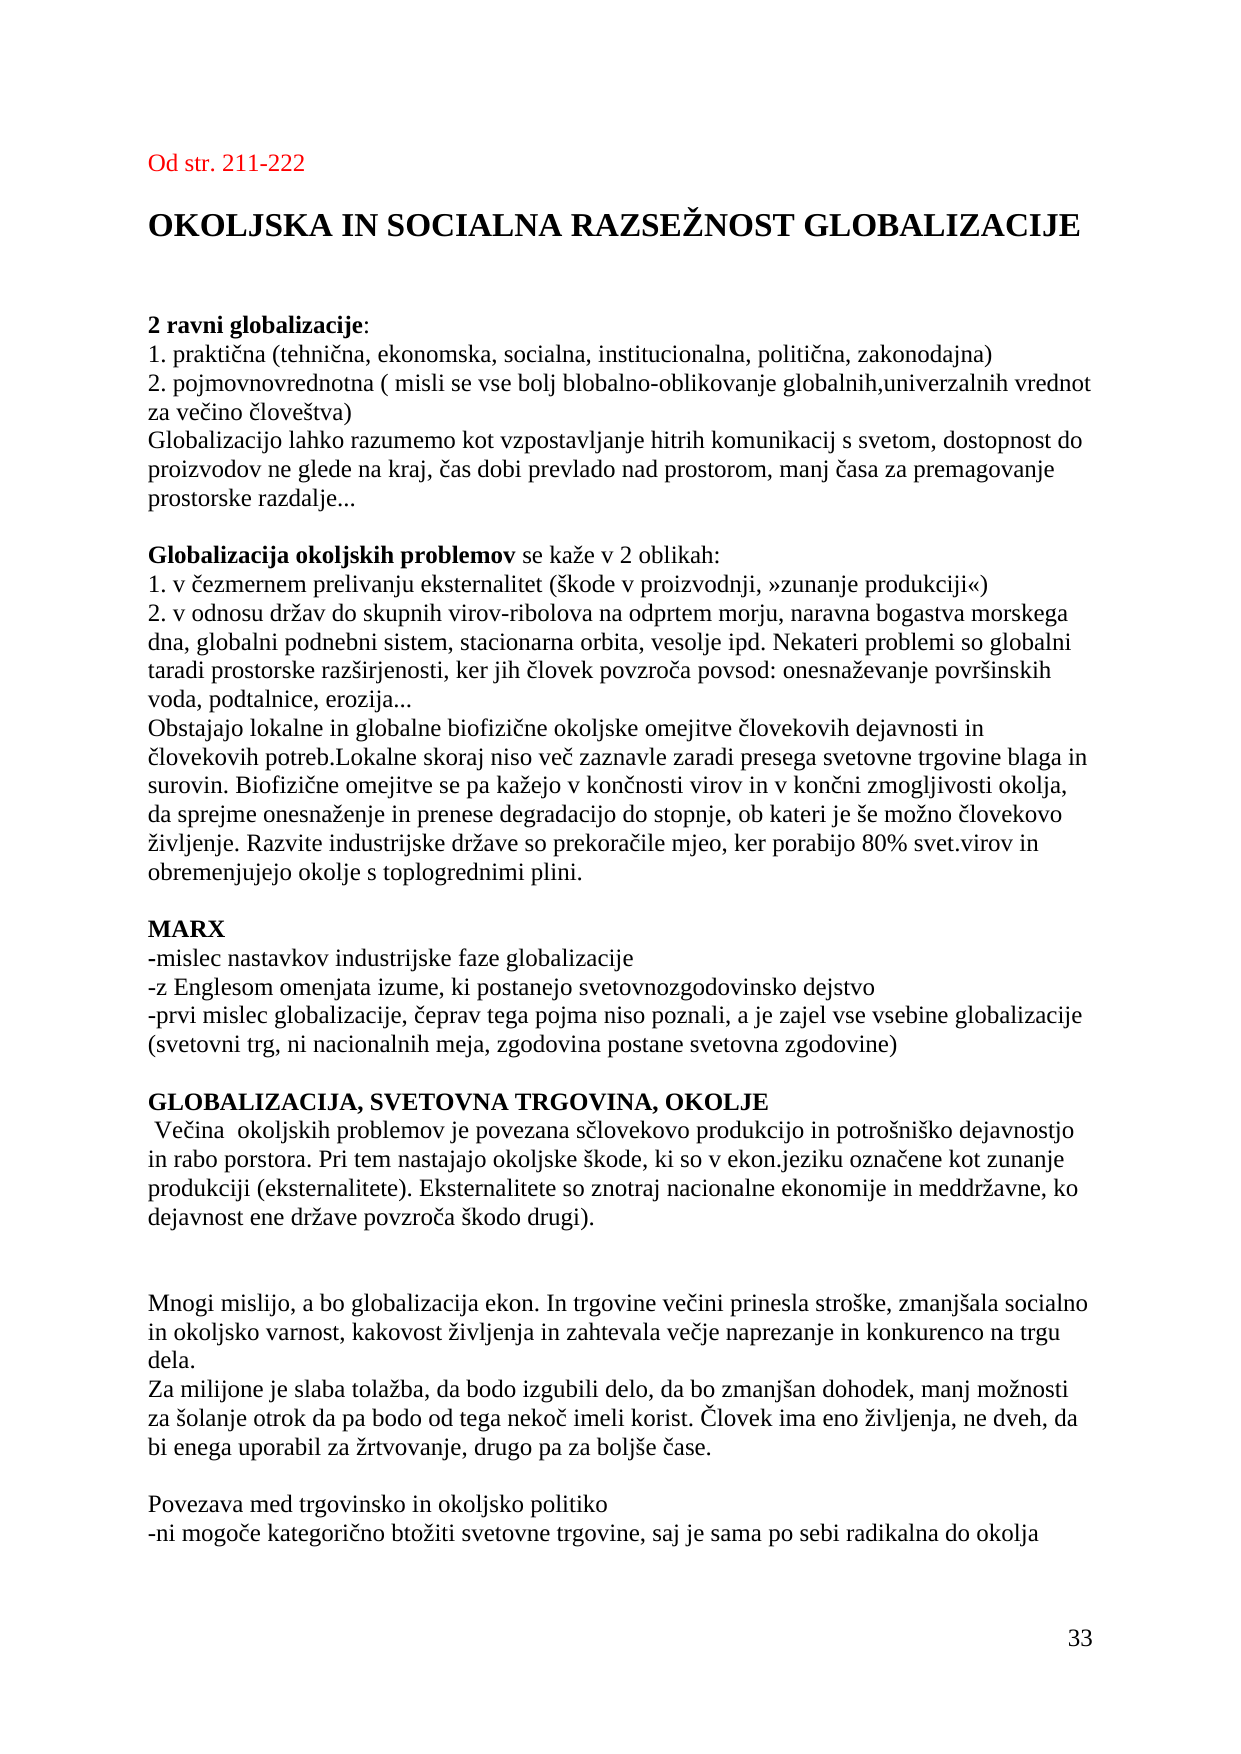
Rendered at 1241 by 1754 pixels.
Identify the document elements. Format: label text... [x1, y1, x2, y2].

text -ni mogoče kategorično btožiti svetovne trgovine, saj je sama po sebi radikalna do okolja [148, 1518, 1092, 1547]
text MARX [148, 914, 1092, 943]
text 2. pojmovnovrednotna ( misli se vse bolj blobalno-oblikovanje globalnih,univerzalnih vrednot za večino človeštva) [148, 368, 1092, 426]
text Globalizacija okoljskih problemov se kaže v 2 oblikah: [148, 541, 1092, 569]
text 2 ravni globalizacije: [148, 311, 1092, 339]
text 1. praktična (tehnična, ekonomska, socialna, institucionalna, politična, zakonodajna) [148, 339, 1092, 368]
text 2. v odnosu držav do skupnih virov-ribolova na odprtem morju, naravna bogastva morskega dna, globalni podnebni sistem, stacionarna orbita, vesolje ipd. Nekateri problemi so globalni taradi prostorske razširjenosti, ker jih človek povzroča povsod: onesnaževanje površinskih voda, podtalnice, erozija... [148, 598, 1092, 713]
text Večina okoljskih problemov je povezana sčlovekovo produkcijo in potrošniško dejavnostjo in rabo porstora. Pri tem nastajajo okoljske škode, ki so v ekon.jeziku označene kot zunanje produkciji (eksternalitete). Eksternalitete so znotraj nacionalne ekonomije in meddržavne, ko dejavnost ene države povzroča škodo drugi). [148, 1116, 1092, 1231]
text -mislec nastavkov industrijske faze globalizacije [148, 943, 1092, 972]
text Globalizacijo lahko razumemo kot vzpostavljanje hitrih komunikacij s svetom, dostopnost do proizvodov ne glede na kraj, čas dobi prevlado nad prostorom, manj časa za premagovanje prostorske razdalje... [148, 426, 1092, 512]
text Za milijone je slaba tolažba, da bodo izgubili delo, da bo zmanjšan dohodek, manj možnosti za šolanje otrok da pa bodo od tega nekoč imeli korist. Človek ima eno življenja, ne dveh, da bi enega uporabil za žrtvovanje, drugo pa za boljše čase. [148, 1374, 1092, 1461]
text Mnogi mislijo, a bo globalizacija ekon. In trgovine večini prinesla stroške, zmanjšala socialno in okoljsko varnost, kakovost življenja in zahtevala večje naprezanje in konkurenco na trgu dela. [148, 1288, 1092, 1374]
text -z Englesom omenjata izume, ki postanejo svetovnozgodovinsko dejstvo [148, 972, 1092, 1001]
text Povezava med trgovinsko in okoljsko politiko [148, 1489, 1092, 1518]
text Od str. 211-222 [148, 148, 1092, 176]
text 1. v čezmernem prelivanju eksternalitet (škode v proizvodnji, »zunanje produkciji«) [148, 569, 1092, 598]
text -prvi mislec globalizacije, čeprav tega pojma niso poznali, a je zajel vse vsebine globalizacije (svetovni trg, ni nacionalnih meja, zgodovina postane svetovna zgodovine) [148, 1001, 1092, 1058]
text GLOBALIZACIJA, SVETOVNA TRGOVINA, OKOLJE [148, 1087, 1092, 1116]
text Obstajajo lokalne in globalne biofizične okoljske omejitve človekovih dejavnosti in človekovih potreb.Lokalne skoraj niso več zaznavle zaradi presega svetovne trgovine blaga in surovin. Biofizične omejitve se pa kažejo v končnosti virov in v končni zmogljivosti okolja, da sprejme onesnaženje in prenese degradacijo do stopnje, ob kateri je še možno človekovo življenje. Razvite industrijske države so prekoračile mjeo, ker porabijo 80% svet.virov in obremenjujejo okolje s toplogrednimi plini. [148, 713, 1092, 886]
text OKOLJSKA IN SOCIALNA RAZSEŽNOST GLOBALIZACIJE [148, 205, 1092, 243]
